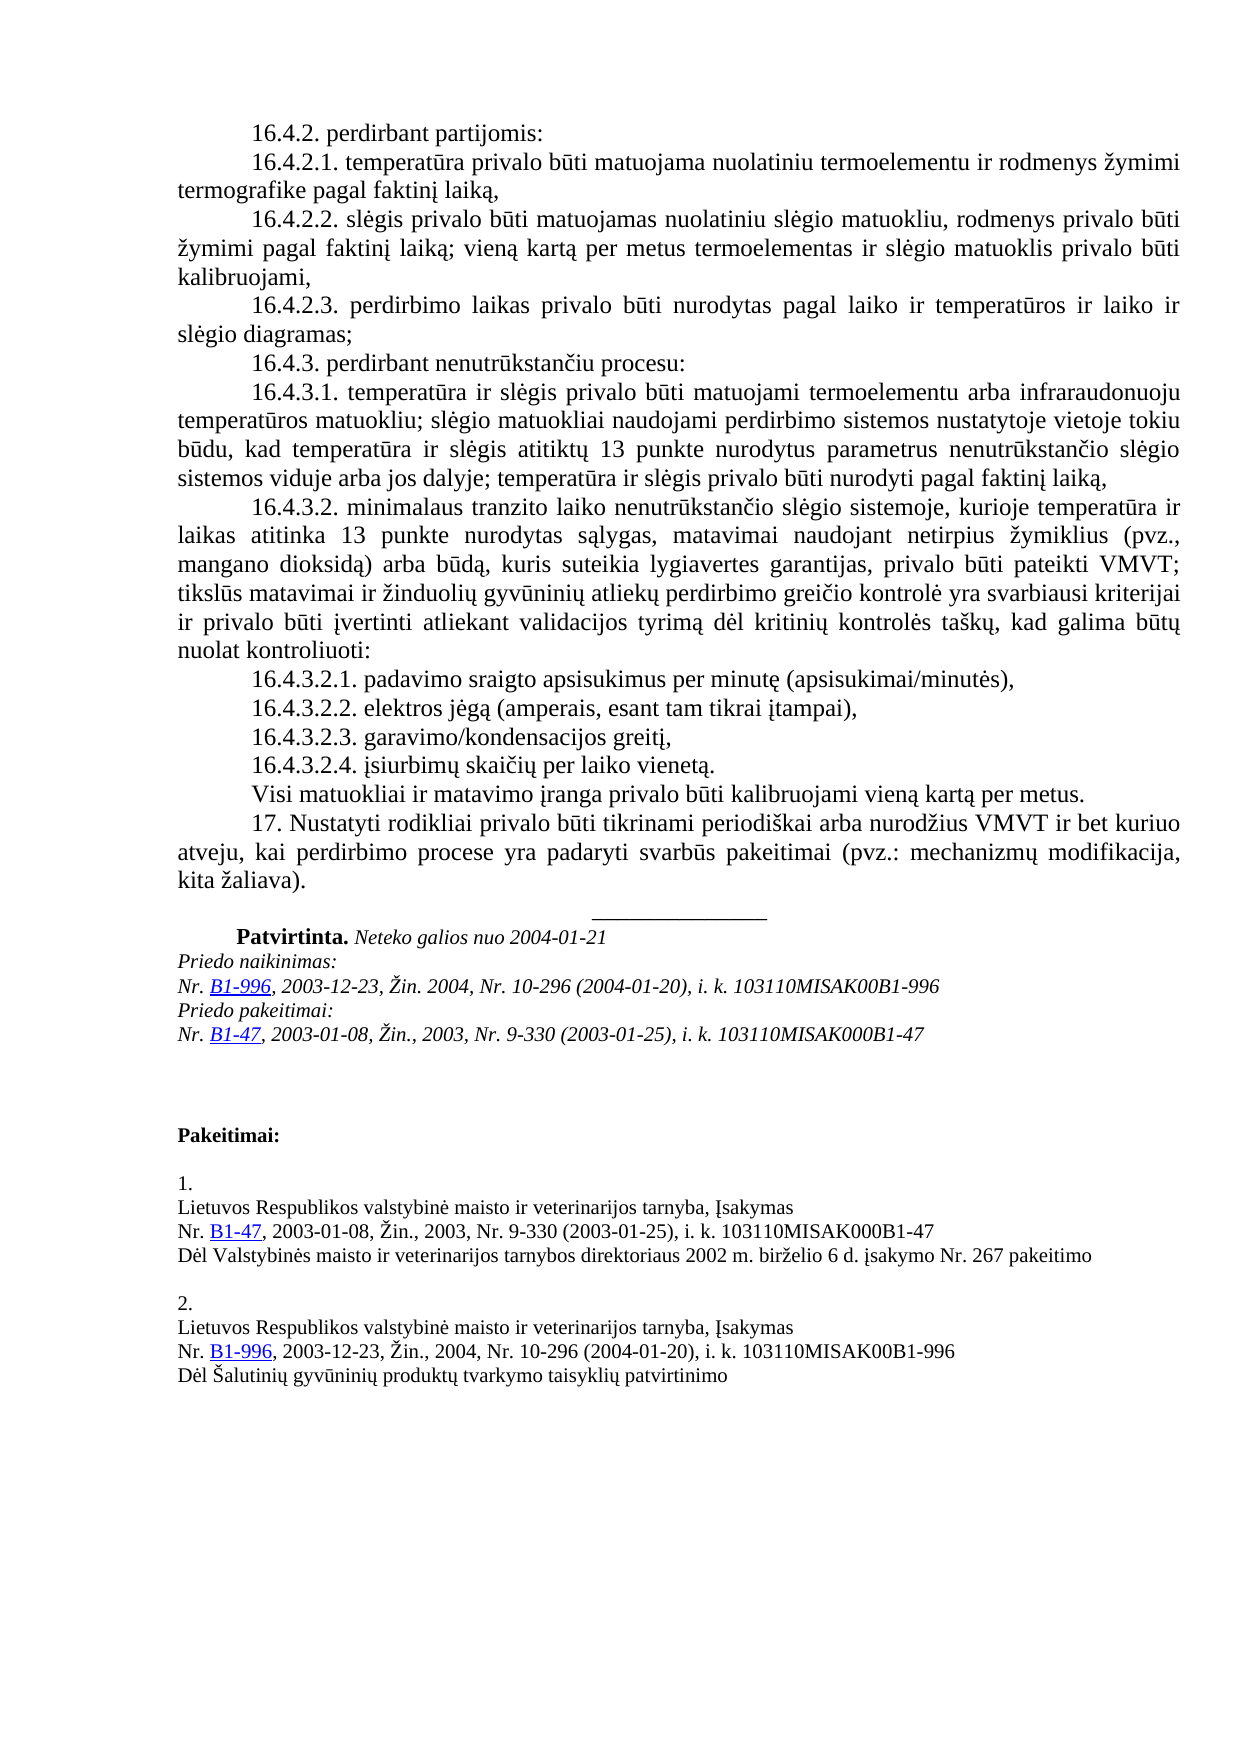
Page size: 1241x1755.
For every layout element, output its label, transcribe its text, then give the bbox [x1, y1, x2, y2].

text Lietuvos Respublikos valstybinė maisto ir veterinarijos tarnyba, Įsakymas [177, 1195, 1181, 1219]
text 1. [177, 1171, 1181, 1195]
text Visi matuokliai ir matavimo įranga privalo būti kalibruojami vieną kartą per metus. [177, 779, 1181, 808]
text 16.4.3.2. minimalaus tranzito laiko nenutrūkstančio slėgio sistemoje, kurioje temperatūra ir laikas atitinka 13 punkte nurodytas sąlygas, matavimai naudojant netirpius žymiklius (pvz., mangano dioksidą) arba būdą, kuris suteikia lygiavertes garantijas, privalo būti pateikti VMVT; tikslūs matavimai ir žinduolių gyvūninių atliekų perdirbimo greičio kontrolė yra svarbiausi kriterijai ir privalo būti įvertinti atliekant validacijos tyrimą dėl kritinių kontrolės taškų, kad galima būtų nuolat kontroliuoti: [177, 492, 1181, 664]
text Patvirtinta. Neteko galios nuo 2004-01-21 [177, 923, 1181, 949]
text Nr. B1-47, 2003-01-08, Žin., 2003, Nr. 9-330 (2003-01-25), i. k. 103110MISAK000B1-47 [177, 1219, 1181, 1243]
text 16.4.3.2.3. garavimo/kondensacijos greitį, [177, 722, 1181, 751]
text Priedo pakeitimai: [177, 998, 1181, 1022]
text 16.4.3.1. temperatūra ir slėgis privalo būti matuojami termoelementu arba infraraudonuoju temperatūros matuokliu; slėgio matuokliai naudojami perdirbimo sistemos nustatytoje vietoje tokiu būdu, kad temperatūra ir slėgis atitiktų 13 punkte nurodytus parametrus nenutrūkstančio slėgio sistemos viduje arba jos dalyje; temperatūra ir slėgis privalo būti nurodyti pagal faktinį laiką, [177, 377, 1181, 492]
text Pakeitimai: [177, 1123, 1181, 1147]
text Nr. B1-996, 2003-12-23, Žin. 2004, Nr. 10-296 (2004-01-20), i. k. 103110MISAK00B1-996 [177, 973, 1181, 998]
text 16.4.3. perdirbant nenutrūkstančiu procesu: [177, 348, 1181, 377]
text Dėl Šalutinių gyvūninių produktų tvarkymo taisyklių patvirtinimo [177, 1363, 1181, 1387]
text 2. [177, 1291, 1181, 1315]
text Nr. B1-47, 2003-01-08, Žin., 2003, Nr. 9-330 (2003-01-25), i. k. 103110MISAK000B1-47 [177, 1022, 1181, 1046]
text 17. Nustatyti rodikliai privalo būti tikrinami periodiškai arba nurodžius VMVT ir bet kuriuo atveju, kai perdirbimo procese yra padaryti svarbūs pakeitimai (pvz.: mechanizmų modifikacija, kita žaliava). [177, 808, 1181, 894]
text Priedo naikinimas: [177, 949, 1181, 973]
text Dėl Valstybinės maisto ir veterinarijos tarnybos direktoriaus 2002 m. birželio 6 d. įsakymo Nr. 267 pakeitimo [177, 1243, 1181, 1267]
text Nr. B1-996, 2003-12-23, Žin., 2004, Nr. 10-296 (2004-01-20), i. k. 103110MISAK00B1-996 [177, 1339, 1181, 1363]
text 16.4.3.2.1. padavimo sraigto apsisukimus per minutę (apsisukimai/minutės), [177, 664, 1181, 693]
text 16.4.2.1. temperatūra privalo būti matuojama nuolatiniu termoelementu ir rodmenys žymimi termografike pagal faktinį laiką, [177, 147, 1181, 204]
text 16.4.2. perdirbant partijomis: [177, 118, 1181, 147]
text Lietuvos Respublikos valstybinė maisto ir veterinarijos tarnyba, Įsakymas [177, 1315, 1181, 1339]
text 16.4.2.2. slėgis privalo būti matuojamas nuolatiniu slėgio matuokliu, rodmenys privalo būti žymimi pagal faktinį laiką; vieną kartą per metus termoelementas ir slėgio matuoklis privalo būti kalibruojami, [177, 204, 1181, 291]
text 16.4.2.3. perdirbimo laikas privalo būti nurodytas pagal laiko ir temperatūros ir laiko ir slėgio diagramas; [177, 291, 1181, 348]
text 16.4.3.2.2. elektros jėgą (amperais, esant tam tikrai įtampai), [177, 693, 1181, 722]
text ______________ [177, 894, 1181, 923]
text 16.4.3.2.4. įsiurbimų skaičių per laiko vienetą. [177, 751, 1181, 779]
